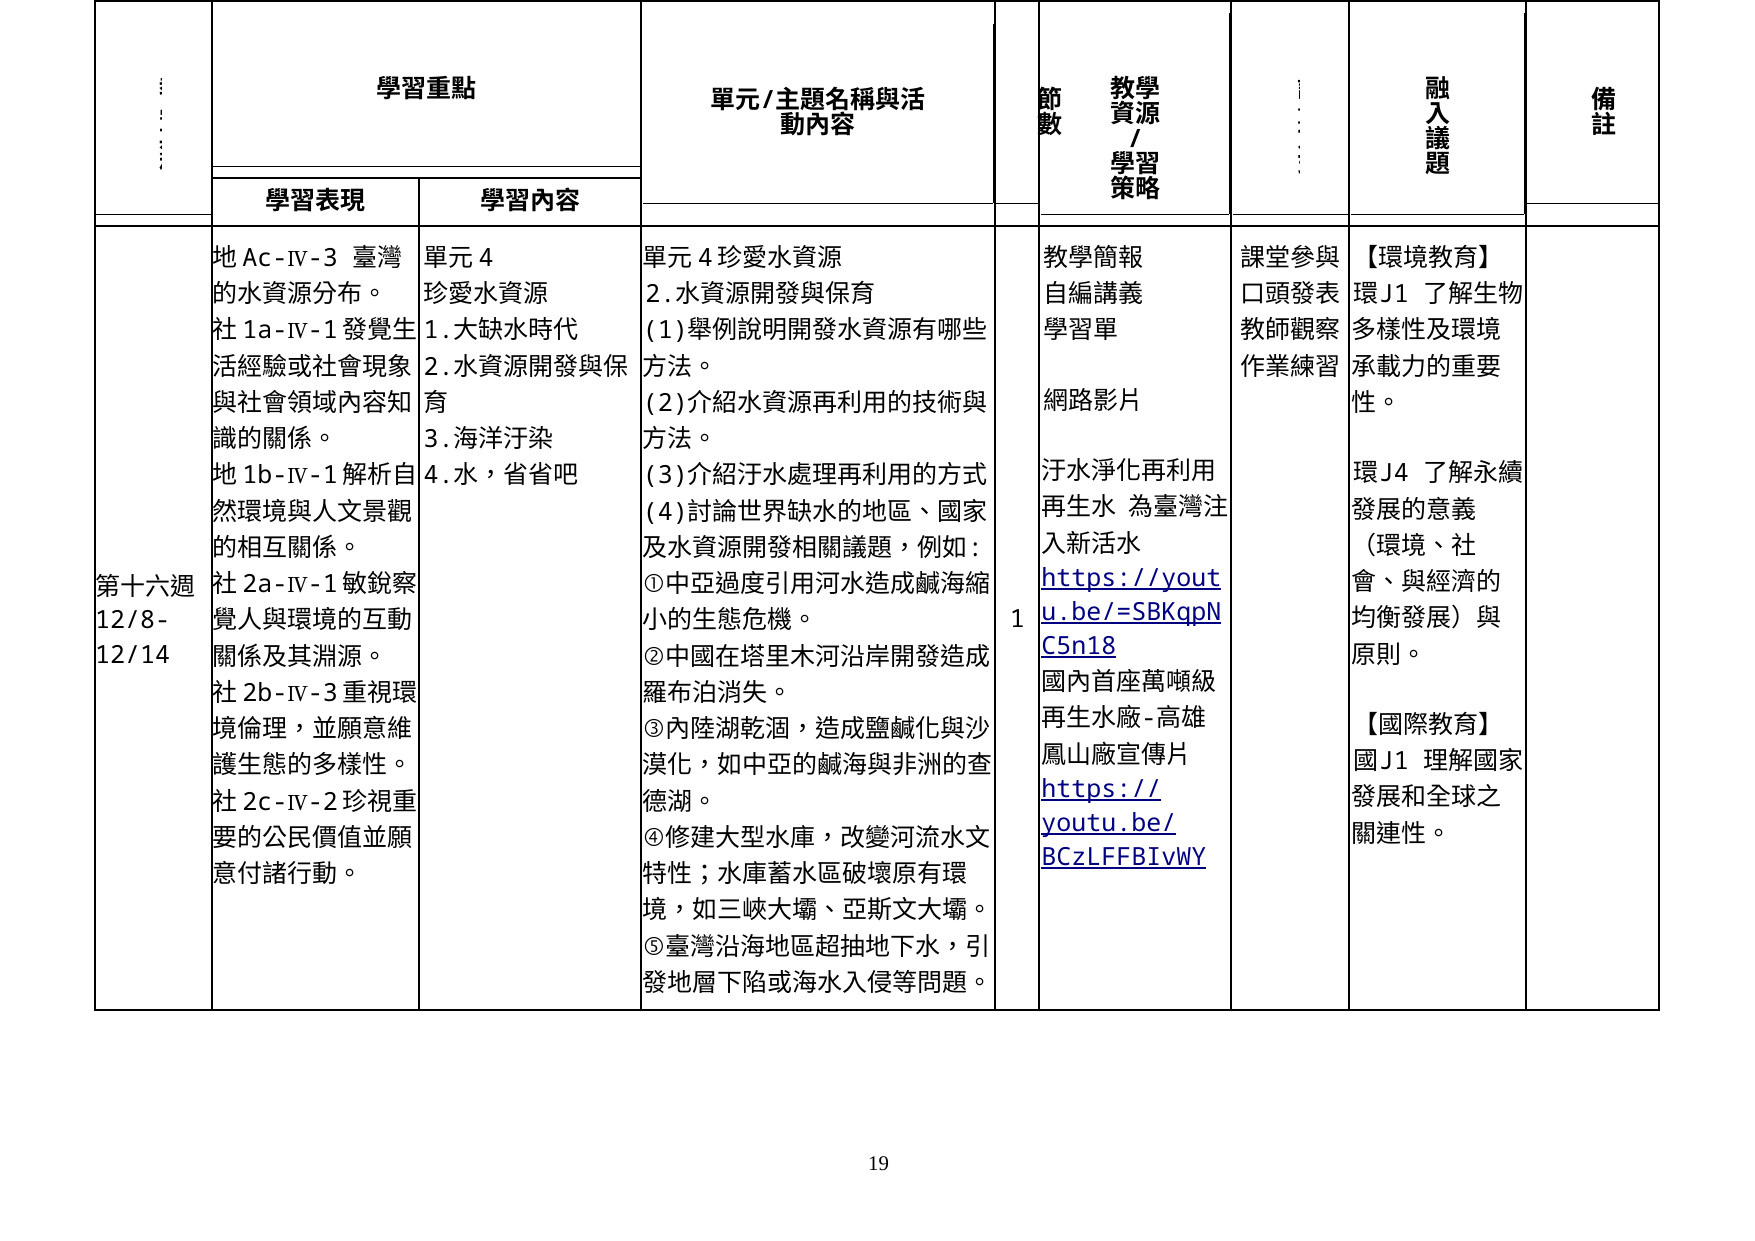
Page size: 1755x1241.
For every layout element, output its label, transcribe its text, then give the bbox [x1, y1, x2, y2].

table_header [96, 215, 211, 225]
table_header 節 數 [996, 2, 1038, 203]
table_header 融入議題 [1350, 2, 1525, 225]
table_header 評量方式 [1232, 2, 1348, 225]
table_header 節 數 [996, 204, 1038, 225]
table_header 教學資源/ 學習策略 [1040, 2, 1230, 225]
table_cell 課堂參與 口頭發表 教師觀察 作業練習 [1232, 227, 1348, 1009]
table_header [1527, 204, 1658, 225]
table_header 學習重點 [213, 2, 640, 166]
table_header 備註 [1527, 2, 1658, 203]
table_cell 【環境教育】 環J1 了解生物多樣性及環境承載力的重要性。 環J4 了解永續發展的意義（環境、社會、與經濟的均衡發展）與原則。 【國際教育】 國J1 理解國家發展和全球之關連性。 [1350, 227, 1525, 1009]
table_cell 學習表現 [213, 179, 418, 225]
table_cell [1527, 227, 1658, 1009]
table_header [213, 167, 640, 177]
table_header 教學期程 [96, 2, 211, 214]
table_cell 第十六週12/8-12/14 [96, 227, 211, 1009]
table_cell 單元4 珍愛水資源 1.大缺水時代 2.水資源開發與保育 3.海洋汙染 4.水，省省吧 [420, 227, 640, 1009]
table_cell 教學簡報 自編講義 學習單 網路影片 汙水淨化再利用 再生水 為臺灣注入新活水https://youtu.be/=SBKqpNC5n18 國內首座萬噸級再生水廠-高雄鳳山廠宣傳片https://youtu.be/BCzLFFBIvWY [1040, 227, 1230, 1009]
table_cell 學習內容 [420, 179, 640, 225]
table_cell 地Ac-Ⅳ-3 臺灣的水資源分布。 社1a-Ⅳ-1發覺生活經驗或社會現象與社會領域內容知識的關係。 地1b-Ⅳ-1解析自然環境與人文景觀的相互關係。 社2a-Ⅳ-1敏銳察覺人與環境的互動關係及其淵源。 社2b-Ⅳ-3重視環境倫理，並願意維護生態的多樣性。 社2c-Ⅳ-2珍視重要的公民價值並願意付諸行動。 [213, 227, 418, 1009]
table_cell 單元4珍愛水資源 2.水資源開發與保育 (1)舉例說明開發水資源有哪些方法。 (2)介紹水資源再利用的技術與方法。 (3)介紹汙水處理再利用的方式 (4)討論世界缺水的地區、國家及水資源開發相關議題，例如: 中亞過度引用河水造成鹹海縮小的生態危機。 中國在塔里木河沿岸開發造成羅布泊消失。 內陸湖乾涸，造成鹽鹹化與沙漠化，如中亞的鹹海與非洲的查德湖。 修建大型水庫，改變河流水文特性；水庫蓄水區破壞原有環境，如三峽大壩、亞斯文大壩。 臺灣沿海地區超抽地下水，引發地層下陷或海水入侵等問題。 [642, 227, 994, 1009]
table_cell 1 [996, 227, 1038, 1009]
table_header 單元/主題名稱與活動內容 [642, 2, 994, 225]
